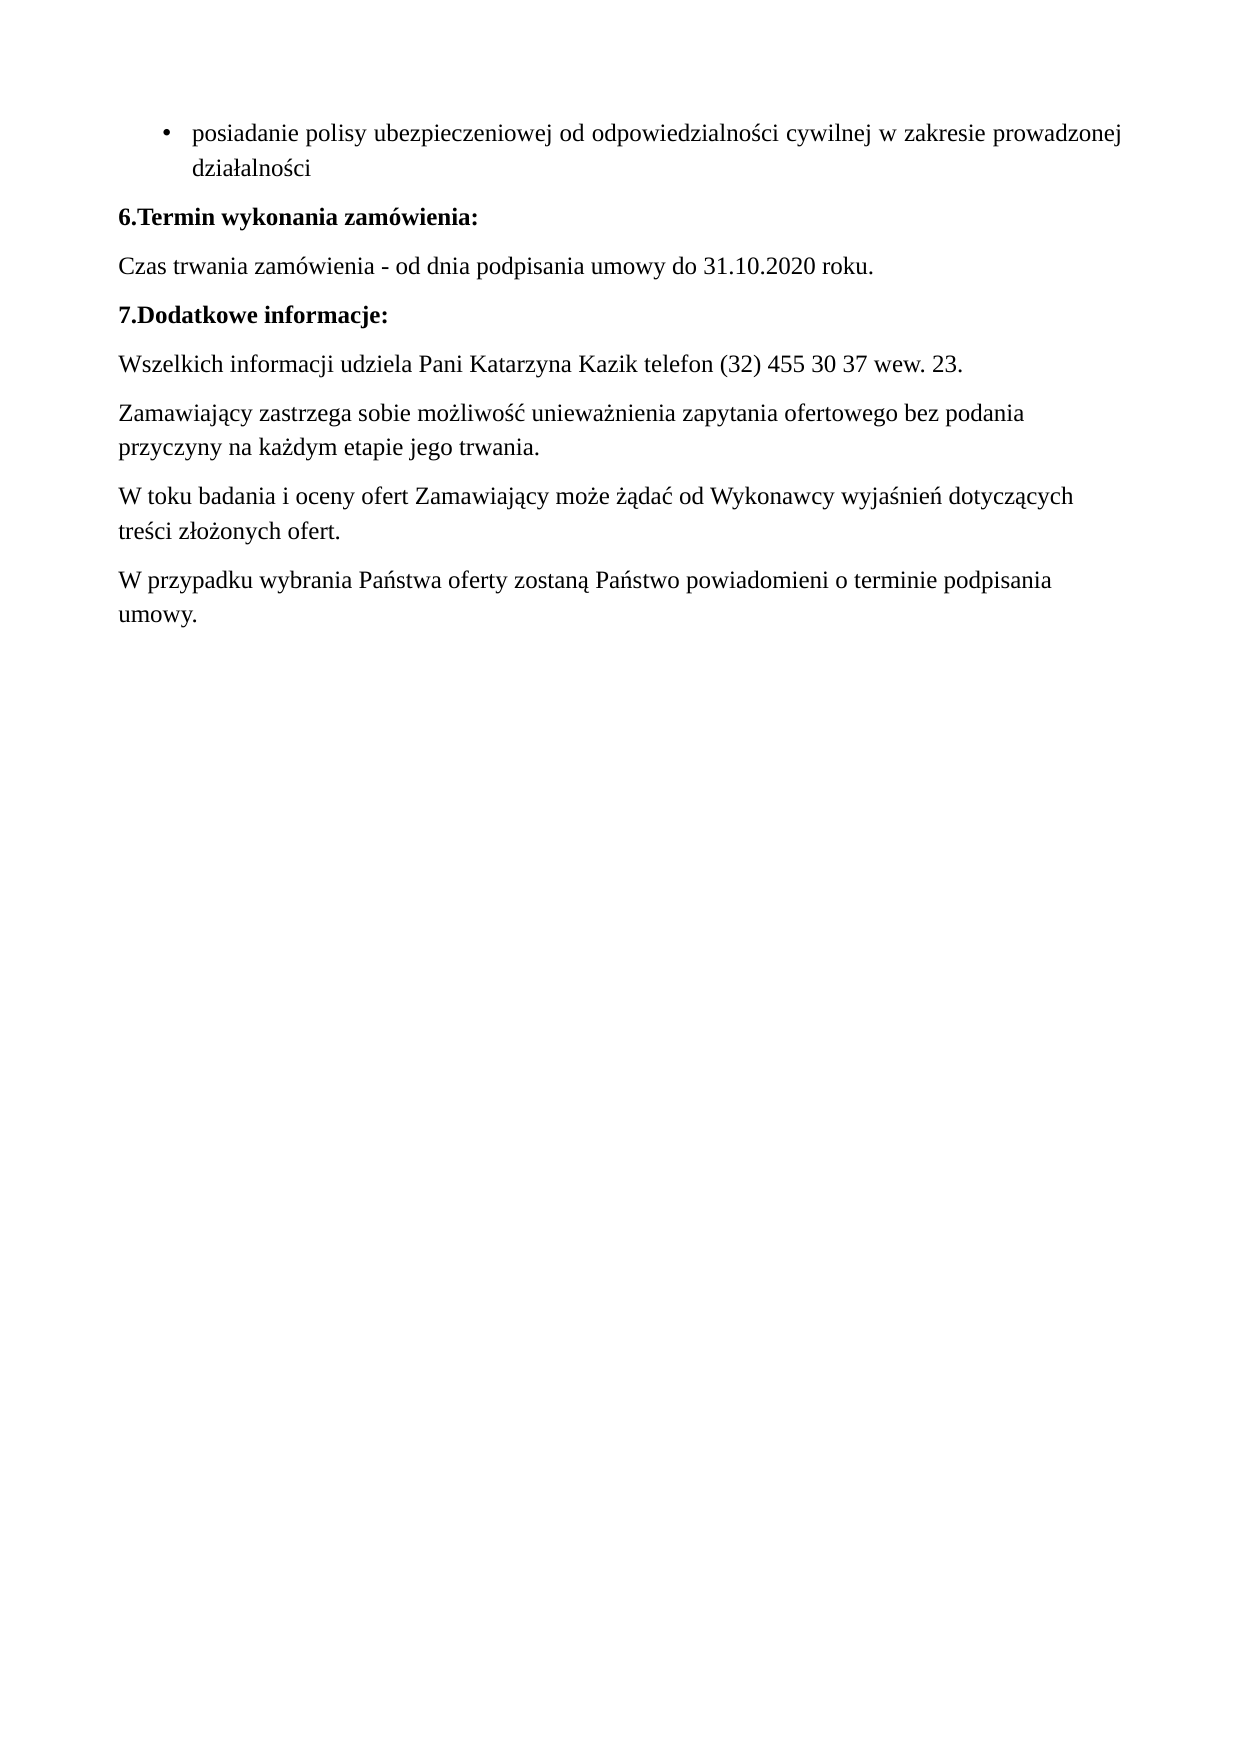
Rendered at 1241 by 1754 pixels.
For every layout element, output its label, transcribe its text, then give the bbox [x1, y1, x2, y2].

list posiadanie polisy ubezpieczeniowej od odpowiedzialności cywilnej w zakresie prowadzonej działalności [162, 118, 1122, 181]
text W przypadku wybrania Państwa oferty zostaną Państwo powiadomieni o terminie podpisania umowy. [118, 565, 1122, 628]
list Termin wykonania zamówienia: [118, 202, 1122, 230]
text Wszelkich informacji udziela Pani Katarzyna Kazik telefon (32) 455 30 37 wew. 23. [118, 349, 1122, 378]
text W toku badania i oceny ofert Zamawiający może żądać od Wykonawcy wyjaśnień dotyczących treści złożonych ofert. [118, 481, 1122, 545]
list Dodatkowe informacje: [118, 300, 1122, 328]
text Czas trwania zamówienia - od dnia podpisania umowy do 31.10.2020 roku. [118, 251, 1122, 279]
text Zamawiający zastrzega sobie możliwość unieważnienia zapytania ofertowego bez podania przyczyny na każdym etapie jego trwania. [118, 398, 1122, 461]
